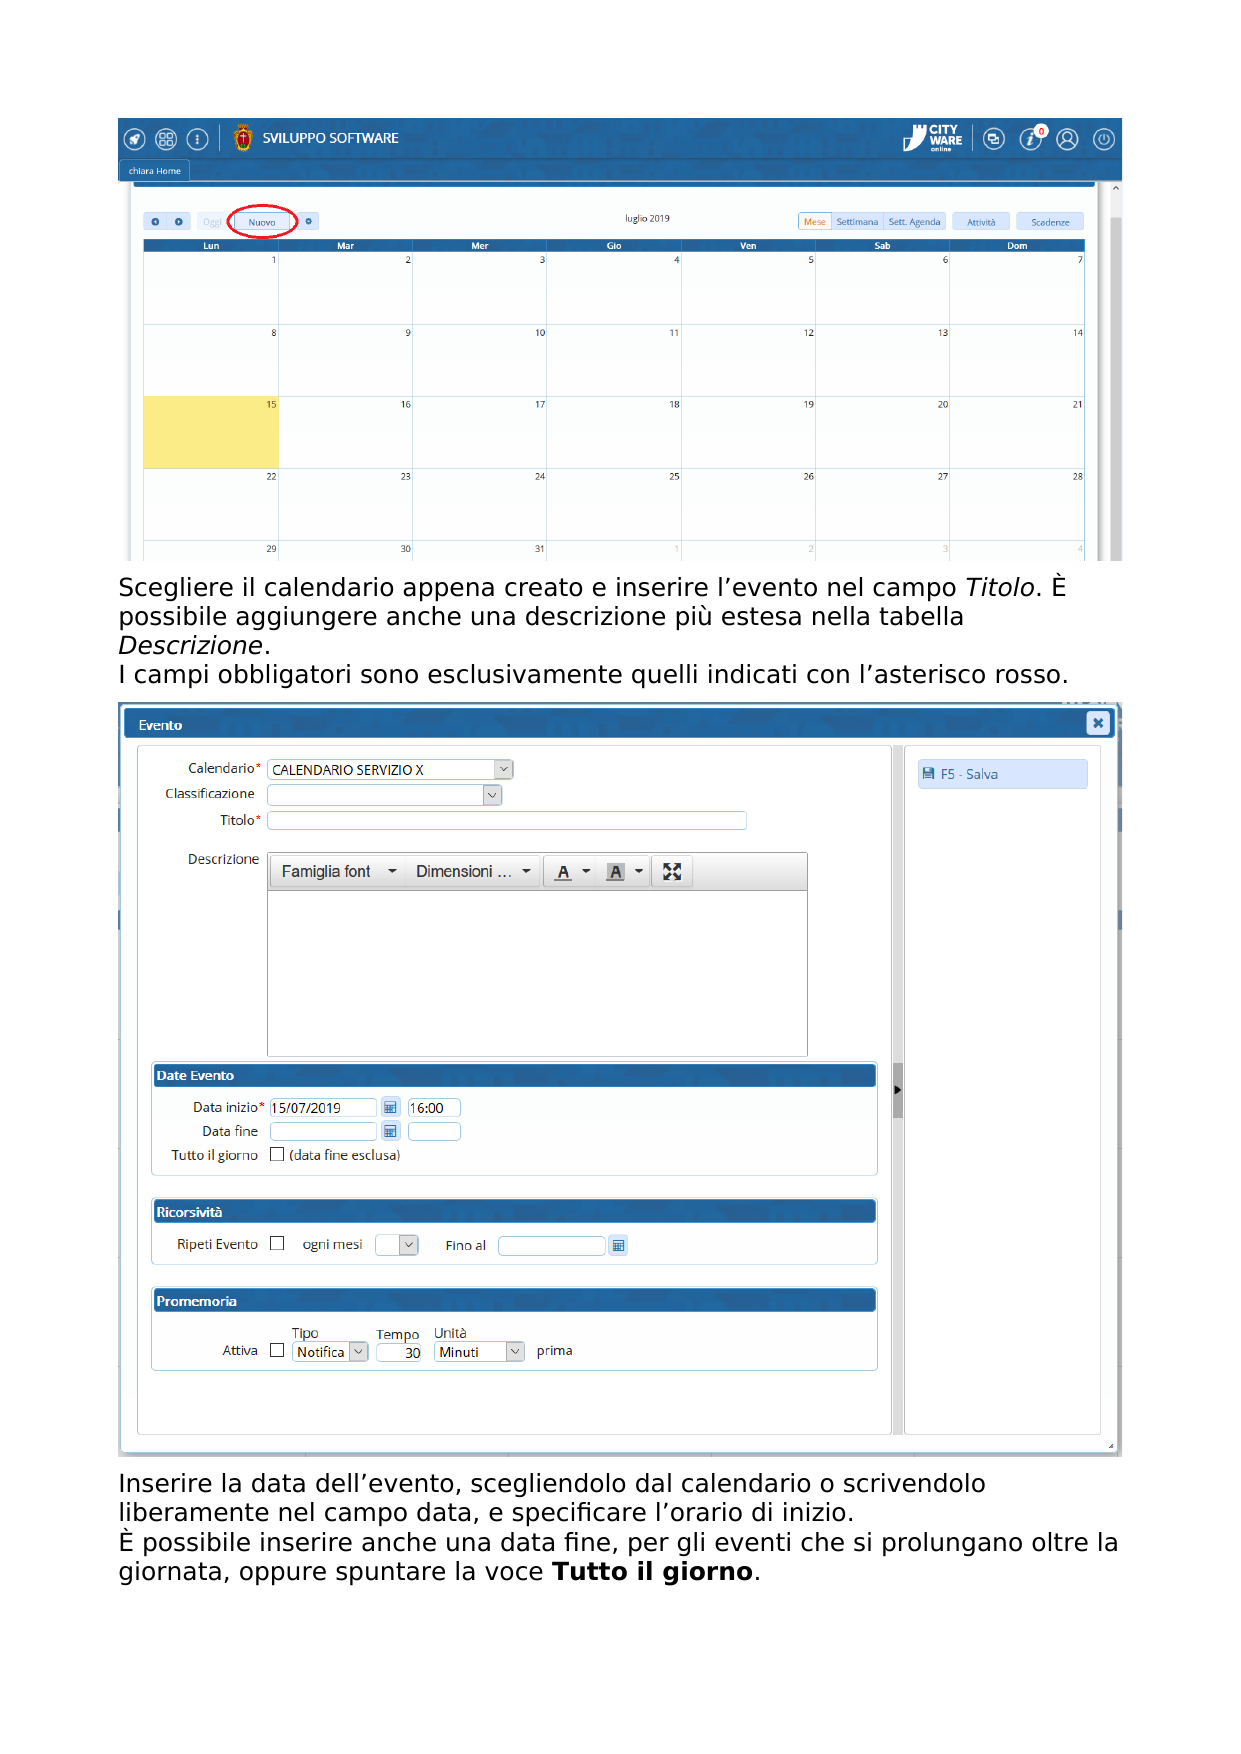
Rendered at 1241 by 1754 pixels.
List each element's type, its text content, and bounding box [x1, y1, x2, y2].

text Inserire la data dell’evento, scegliendolo dal calendario o scrivendolo liberamente nel campo data, e specificare l’orario di inizio. È possibile inserire anche una data fine, per gli eventi che si prolungano oltre la giornata, oppure spuntare la voce Tutto il giorno. [118, 1469, 1122, 1586]
text Scegliere il calendario appena creato e inserire l’evento nel campo Titolo. È possibile aggiungere anche una descrizione più estesa nella tabella Descrizione. I campi obbligatori sono esclusivamente quelli indicati con l’asterisco rosso. [118, 573, 1122, 689]
picture [118, 702, 1123, 1457]
picture [118, 118, 1123, 561]
